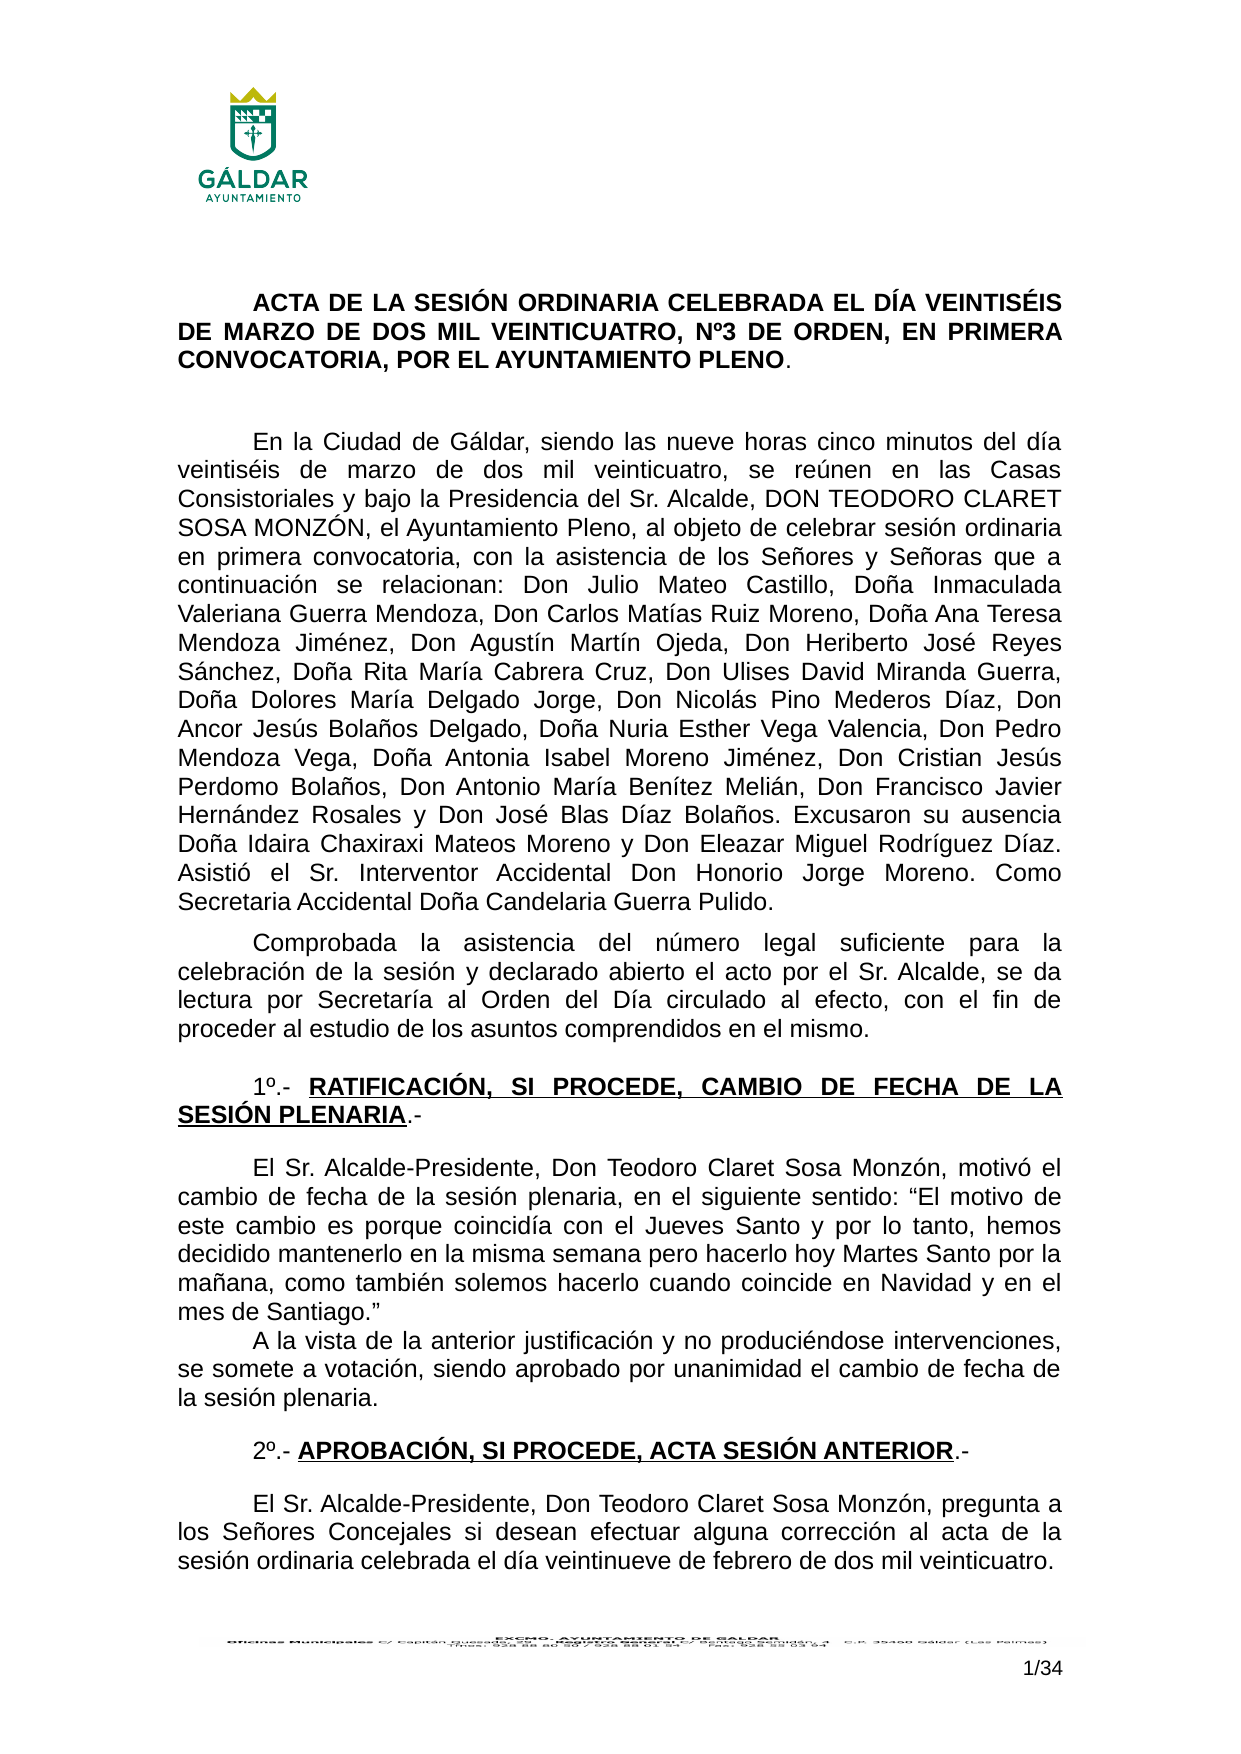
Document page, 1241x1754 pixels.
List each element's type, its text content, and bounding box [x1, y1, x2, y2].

text El Sr. Alcalde-Presidente, Don Teodoro Claret Sosa Monzón, motivó el cambio de fecha de la sesión plenaria, en el siguiente sentido: “El motivo de este cambio es porque coincidía con el Jueves Santo y por lo tanto, hemos decidido mantenerlo en la misma semana pero hacerlo hoy Martes Santo por la mañana, como también solemos hacerlo cuando coincide en Navidad y en el mes de Santiago.” [177, 1153, 1063, 1326]
text A la vista de la anterior justificación y no produciéndose intervenciones, se somete a votación, siendo aprobado por unanimidad el cambio de fecha de la sesión plenaria. [177, 1326, 1063, 1412]
text En la Ciudad de Gáldar, siendo las nueve horas cinco minutos del día veintiséis de marzo de dos mil veinticuatro, se reúnen en las Casas Consistoriales y bajo la Presidencia del Sr. Alcalde, DON TEODORO CLARET SOSA MONZÓN, el Ayuntamiento Pleno, al objeto de celebrar sesión ordinaria en primera convocatoria, con la asistencia de los Señores y Señoras que a continuación se relacionan: Don Julio Mateo Castillo, Doña Inmaculada Valeriana Guerra Mendoza, Don Carlos Matías Ruiz Moreno, Doña Ana Teresa Mendoza Jiménez, Don Agustín Martín Ojeda, Don Heriberto José Reyes Sánchez, Doña Rita María Cabrera Cruz, Don Ulises David Miranda Guerra, Doña Dolores María Delgado Jorge, Don Nicolás Pino Mederos Díaz, Don Ancor Jesús Bolaños Delgado, Doña Nuria Esther Vega Valencia, Don Pedro Mendoza Vega, Doña Antonia Isabel Moreno Jiménez, Don Cristian Jesús Perdomo Bolaños, Don Antonio María Benítez Melián, Don Francisco Javier Hernández Rosales y Don José Blas Díaz Bolaños. Excusaron su ausencia Doña Idaira Chaxiraxi Mateos Moreno y Don Eleazar Miguel Rodríguez Díaz. Asistió el Sr. Interventor Accidental Don Honorio Jorge Moreno. Como Secretaria Accidental Doña Candelaria Guerra Pulido. [177, 427, 1063, 916]
picture [226, 1637, 1059, 1647]
text 2º.- APROBACIÓN, SI PROCEDE, ACTA SESIÓN ANTERIOR.- [177, 1436, 1063, 1465]
text Comprobada la asistencia del número legal suficiente para la celebración de la sesión y declarado abierto el acto por el Sr. Alcalde, se da lectura por Secretaría al Orden del Día circulado al efecto, con el fin de proceder al estudio de los asuntos comprendidos en el mismo. [177, 928, 1063, 1043]
text ACTA DE LA SESIÓN ORDINARIA CELEBRADA EL DÍA VEINTISÉIS DE MARZO DE DOS MIL VEINTICUATRO, Nº3 DE ORDEN, EN PRIMERA CONVOCATORIA, POR EL AYUNTAMIENTO PLENO. [177, 288, 1063, 374]
text 1º.- RATIFICACIÓN, SI PROCEDE, CAMBIO DE FECHA DE LA SESIÓN PLENARIA.- [177, 1072, 1063, 1129]
picture [181, 73, 325, 215]
text El Sr. Alcalde-Presidente, Don Teodoro Claret Sosa Monzón, pregunta a los Señores Concejales si desean efectuar alguna corrección al acta de la sesión ordinaria celebrada el día veintinueve de febrero de dos mil veinticuatro. [177, 1489, 1063, 1575]
